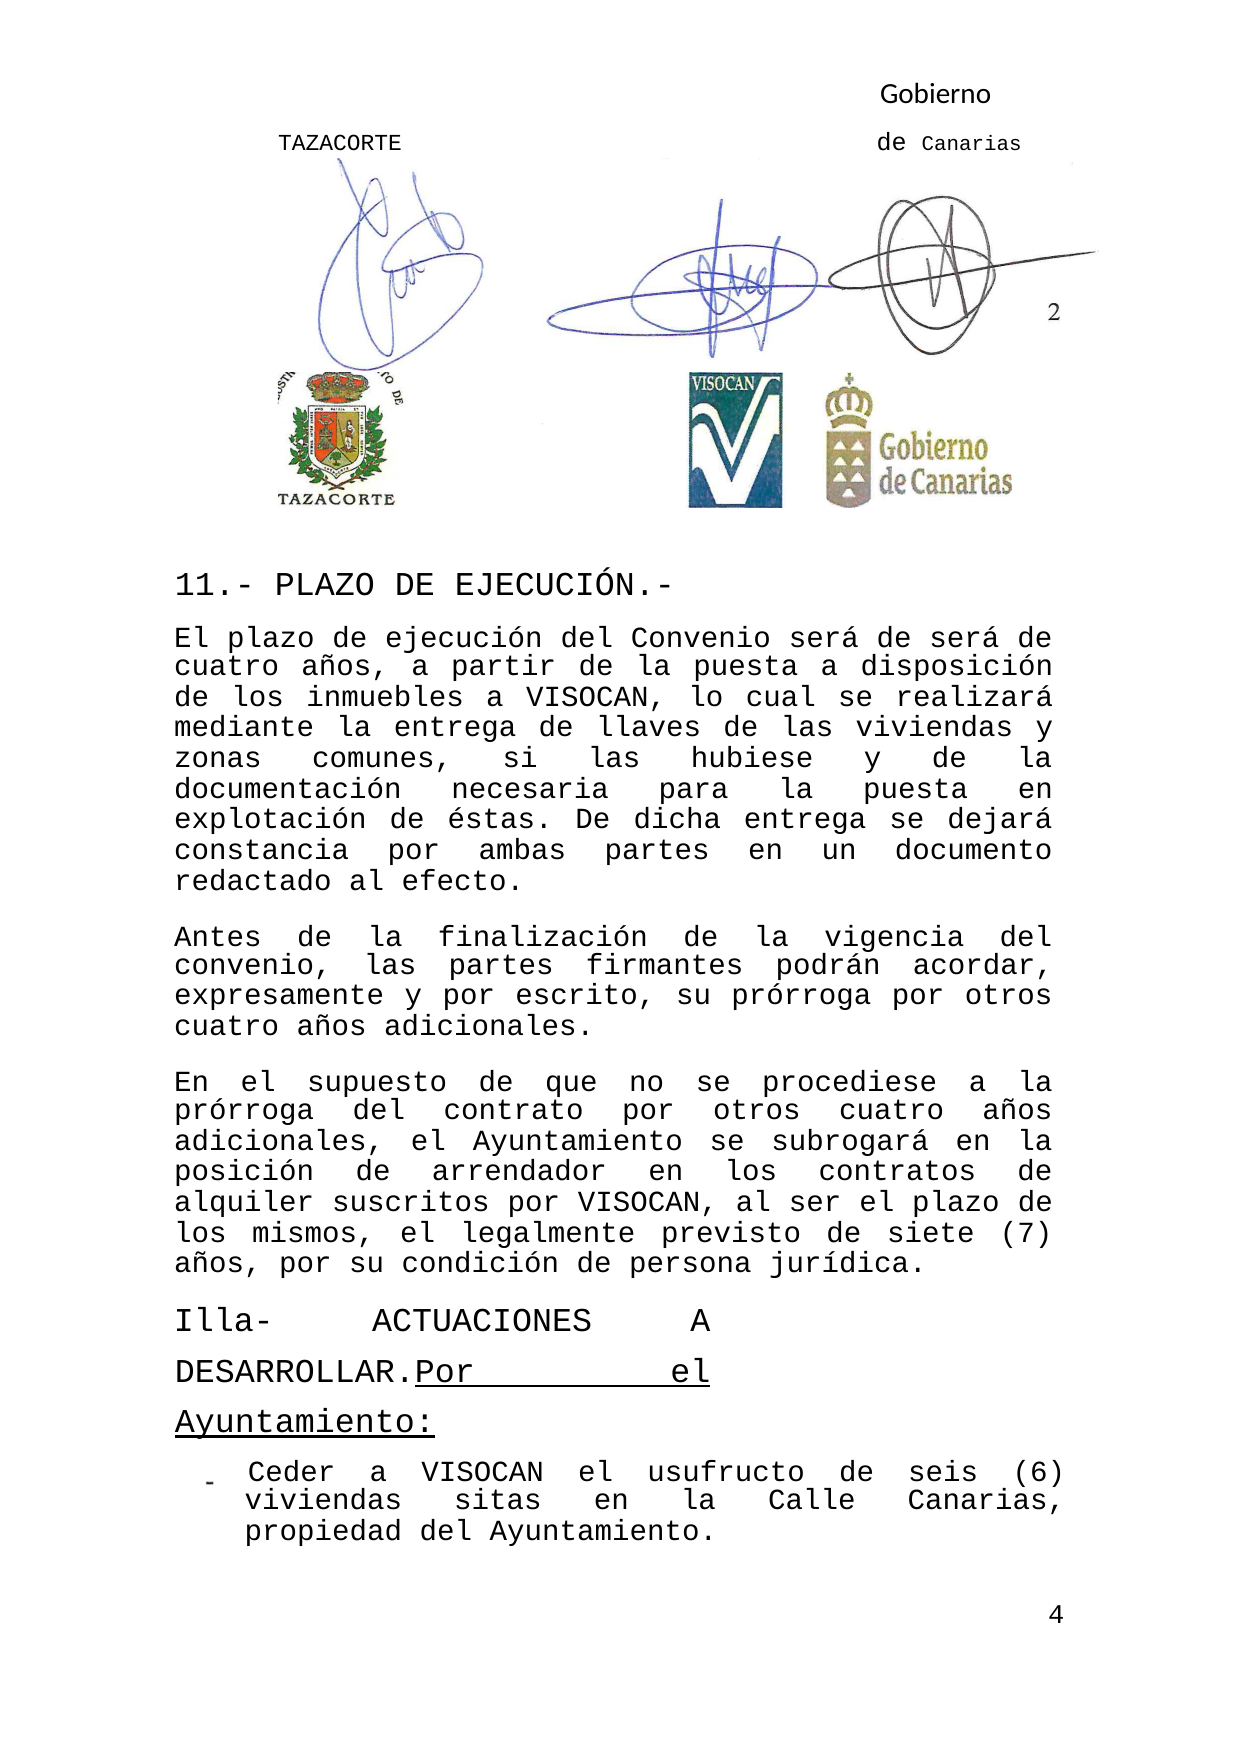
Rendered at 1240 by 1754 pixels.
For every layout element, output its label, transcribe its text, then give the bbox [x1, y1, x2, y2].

text Ceder a VISOCAN el usufructo de seis (6) viviendas sitas en la Calle Canarias, propiedad del Ayuntamiento. [205, 1457, 1066, 1549]
text El plazo de ejecución del Convenio será de será de cuatro años, a partir de la puesta a disposición de los inmuebles a VISOCAN, lo cual se realizará mediante la entrega de llaves de las viviendas y zonas comunes, si las hubiese y de la documentación necesaria para la puesta en explotación de éstas. De dicha entrega se dejará constancia por ambas partes en un documento redactado al efecto. [174, 623, 1053, 899]
text Illa- ACTUACIONES A DESARROLLAR.Por el Ayuntamiento: [173, 1304, 710, 1442]
text En el supuesto de que no se procediese a la prórroga del contrato por otros cuatro años adicionales, el Ayuntamiento se subrogará en la posición de arrendador en los contratos de alquiler suscritos por VISOCAN, al ser el plazo de los mismos, el legalmente previsto de siete (7) años, por su condición de persona jurídica. [174, 1067, 1053, 1282]
subtitle 11.- PLAZO DE EJECUCIÓN.- [174, 567, 1066, 605]
text Antes de la finalización de la vigencia del convenio, las partes firmantes podrán acordar, expresamente y por escrito, su prórroga por otros cuatro años adicionales. [174, 921, 1053, 1044]
